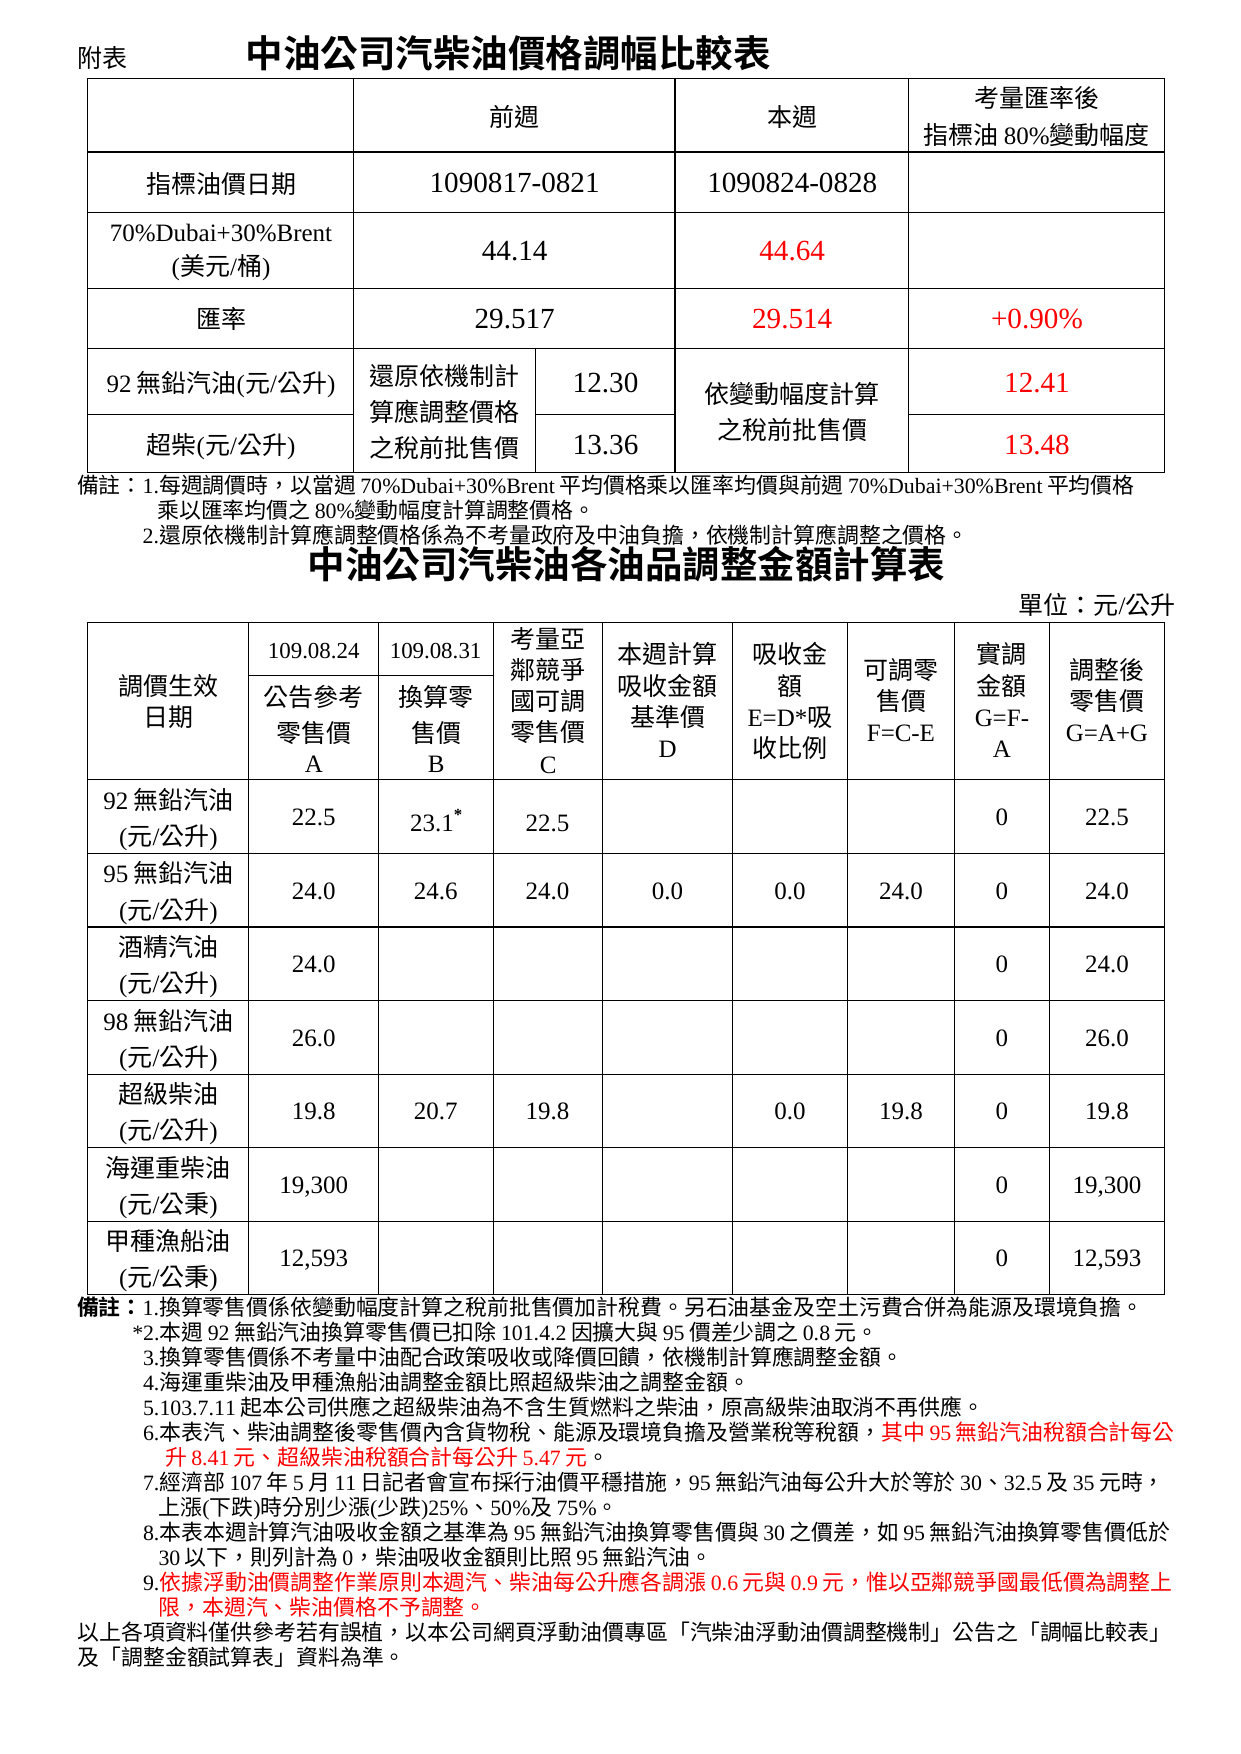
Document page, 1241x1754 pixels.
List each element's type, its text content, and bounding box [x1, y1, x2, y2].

table_cell 70%Dubai+30%Brent (美元/桶) [88, 213, 353, 287]
text 6.本表汽、柴油調整後零售價內含貨物稅、能源及環境負擔及營業稅等稅額，其中95無鉛汽油稅額合計每公升8.41元、超級柴油稅額合計每公升5.47元。 [143, 1420, 1175, 1470]
table_cell 海運重柴油(元/公秉) [88, 1148, 248, 1221]
table_cell [379, 1222, 493, 1294]
table_cell 23.1* [379, 780, 493, 853]
table_cell 22.5 [249, 780, 378, 853]
table_cell [494, 1001, 602, 1073]
table_cell [733, 1222, 847, 1294]
table_cell +0.90% [909, 289, 1164, 348]
table_header 可調零售價 F=C-E [848, 623, 954, 779]
table_cell 92無鉛汽油(元/公升) [88, 780, 248, 853]
table_cell [603, 780, 732, 853]
text 附表 中油公司汽柴油價格調幅比較表 [77, 24, 1175, 78]
table_cell [603, 1001, 732, 1073]
table_cell 19,300 [1050, 1148, 1164, 1221]
table_cell 公告參考零售價 A [249, 676, 378, 779]
table_cell 12,593 [1050, 1222, 1164, 1294]
table_cell 19.8 [249, 1075, 378, 1147]
table_cell 19.8 [494, 1075, 602, 1147]
text 2.還原依機制計算應調整價格係為不考量政府及中油負擔，依機制計算應調整之價格。 [77, 523, 1175, 548]
table_cell [603, 928, 732, 1000]
table_cell [848, 1148, 954, 1221]
table_header 109.08.24 [249, 623, 378, 675]
text 以上各項資料僅供參考若有誤植，以本公司網頁浮動油價專區「汽柴油浮動油價調整機制」公告之「調幅比較表」及「調整金額試算表」資料為準。 [77, 1620, 1175, 1670]
table_cell 超級柴油 (元/公升) [88, 1075, 248, 1147]
table_cell 22.5 [494, 780, 602, 853]
table_header 本週計算吸收金額基準價 D [603, 623, 732, 779]
table_cell 12,593 [249, 1222, 378, 1294]
table_cell 24.0 [249, 928, 378, 1000]
table_cell 0 [955, 1222, 1049, 1294]
table_cell 匯率 [88, 289, 353, 348]
table_cell 24.6 [379, 854, 493, 926]
text 9.依據浮動油價調整作業原則本週汽、柴油每公升應各調漲0.6元與0.9元，惟以亞鄰競爭國最低價為調整上限，本週汽、柴油價格不予調整。 [143, 1570, 1175, 1620]
table_cell 19.8 [1050, 1075, 1164, 1147]
text 備註：1.換算零售價係依變動幅度計算之稅前批售價加計稅費。另石油基金及空土污費合併為能源及環境負擔。 [77, 1295, 1175, 1320]
table_cell [733, 780, 847, 853]
table_cell [603, 1148, 732, 1221]
table_cell 1090824-0828 [676, 153, 908, 212]
table_cell 92無鉛汽油(元/公升) [88, 349, 353, 414]
table_cell 0.0 [733, 1075, 847, 1147]
table_cell 甲種漁船油(元/公秉) [88, 1222, 248, 1294]
table_cell [494, 1148, 602, 1221]
text 3.換算零售價係不考量中油配合政策吸收或降價回饋，依機制計算應調整金額。 [143, 1345, 1175, 1370]
table_cell 1090817-0821 [354, 153, 674, 212]
table_header 實調 金額 G=F-A [955, 623, 1049, 779]
table_cell 24.0 [1050, 928, 1164, 1000]
table_cell 24.0 [494, 854, 602, 926]
table_cell [494, 928, 602, 1000]
table_cell 0 [955, 928, 1049, 1000]
text *2.本週92無鉛汽油換算零售價已扣除101.4.2因擴大與95價差少調之0.8元。 [113, 1320, 1175, 1345]
text 4.海運重柴油及甲種漁船油調整金額比照超級柴油之調整金額。 [143, 1370, 1175, 1395]
table_cell [379, 928, 493, 1000]
text 乘以匯率均價之80%變動幅度計算調整價格。 [157, 498, 1175, 523]
text 備註：1.每週調價時，以當週70%Dubai+30%Brent平均價格乘以匯率均價與前週70%Dubai+30%Brent平均價格 [77, 473, 1175, 498]
table_cell 29.517 [354, 289, 674, 348]
table_cell 20.7 [379, 1075, 493, 1147]
table_cell [848, 1001, 954, 1073]
table_cell [909, 213, 1164, 287]
table_cell 24.0 [249, 854, 378, 926]
table_cell [379, 1001, 493, 1073]
table_cell 0 [955, 854, 1049, 926]
table_cell 13.48 [909, 415, 1164, 472]
table_cell 12.41 [909, 349, 1164, 414]
text 單位：元/公升 [77, 586, 1175, 622]
text 7.經濟部107年5月11日記者會宣布採行油價平穩措施，95無鉛汽油每公升大於等於30、32.5及35元時，上漲(下跌)時分別少漲(少跌)25%、50%及75%。 [143, 1470, 1175, 1520]
table_cell 44.64 [676, 213, 908, 287]
table_header 前週 [354, 79, 674, 151]
table_cell [848, 928, 954, 1000]
table_cell 12.30 [536, 349, 674, 414]
table_cell 0 [955, 1075, 1049, 1147]
table_cell [494, 1222, 602, 1294]
table_cell 19,300 [249, 1148, 378, 1221]
table_cell [603, 1222, 732, 1294]
table_cell 13.36 [536, 415, 674, 472]
table_cell 0.0 [733, 854, 847, 926]
table_header 本週 [676, 79, 908, 151]
table_cell [848, 780, 954, 853]
table_header 調整後 零售價 G=A+G [1050, 623, 1164, 779]
table_cell 0 [955, 780, 1049, 853]
table_cell 酒精汽油 (元/公升) [88, 928, 248, 1000]
table_cell 指標油價日期 [88, 153, 353, 212]
table_cell [379, 1148, 493, 1221]
table_cell 26.0 [249, 1001, 378, 1073]
table_cell 44.14 [354, 213, 674, 287]
table_cell [603, 1075, 732, 1147]
table_cell 依變動幅度計算 之稅前批售價 [676, 349, 908, 472]
text 中油公司汽柴油各油品調整金額計算表 [77, 548, 1175, 586]
table_cell [848, 1222, 954, 1294]
table_cell 0.0 [603, 854, 732, 926]
table_cell 24.0 [848, 854, 954, 926]
table_cell 24.0 [1050, 854, 1164, 926]
table_cell 22.5 [1050, 780, 1164, 853]
table_cell 19.8 [848, 1075, 954, 1147]
text 8.本表本週計算汽油吸收金額之基準為95無鉛汽油換算零售價與30之價差，如95無鉛汽油換算零售價低於30以下，則列計為0，柴油吸收金額則比照95無鉛汽油。 [143, 1520, 1175, 1570]
table_cell 0 [955, 1148, 1049, 1221]
table_cell [733, 928, 847, 1000]
table_cell 0 [955, 1001, 1049, 1073]
table_header 109.08.31 [379, 623, 493, 675]
table_cell [733, 1001, 847, 1073]
table_header [88, 79, 353, 151]
table_header 考量匯率後 指標油80%變動幅度 [909, 79, 1164, 151]
table_cell 還原依機制計算應調整價格之稅前批售價 [354, 349, 535, 472]
table_cell 超柴(元/公升) [88, 415, 353, 472]
table_header 吸收金額 E=D*吸收比例 [733, 623, 847, 779]
table_header 調價生效 日期 [88, 623, 248, 779]
table_cell [909, 153, 1164, 212]
table_cell 換算零售價 B [379, 676, 493, 779]
table_header 考量亞鄰競爭國可調零售價 C [494, 623, 602, 779]
text 5.103.7.11起本公司供應之超級柴油為不含生質燃料之柴油，原高級柴油取消不再供應。 [143, 1395, 1175, 1420]
table_cell 26.0 [1050, 1001, 1164, 1073]
table_cell 95無鉛汽油(元/公升) [88, 854, 248, 926]
table_cell [733, 1148, 847, 1221]
table_cell 98無鉛汽油(元/公升) [88, 1001, 248, 1073]
table_cell 29.514 [676, 289, 908, 348]
